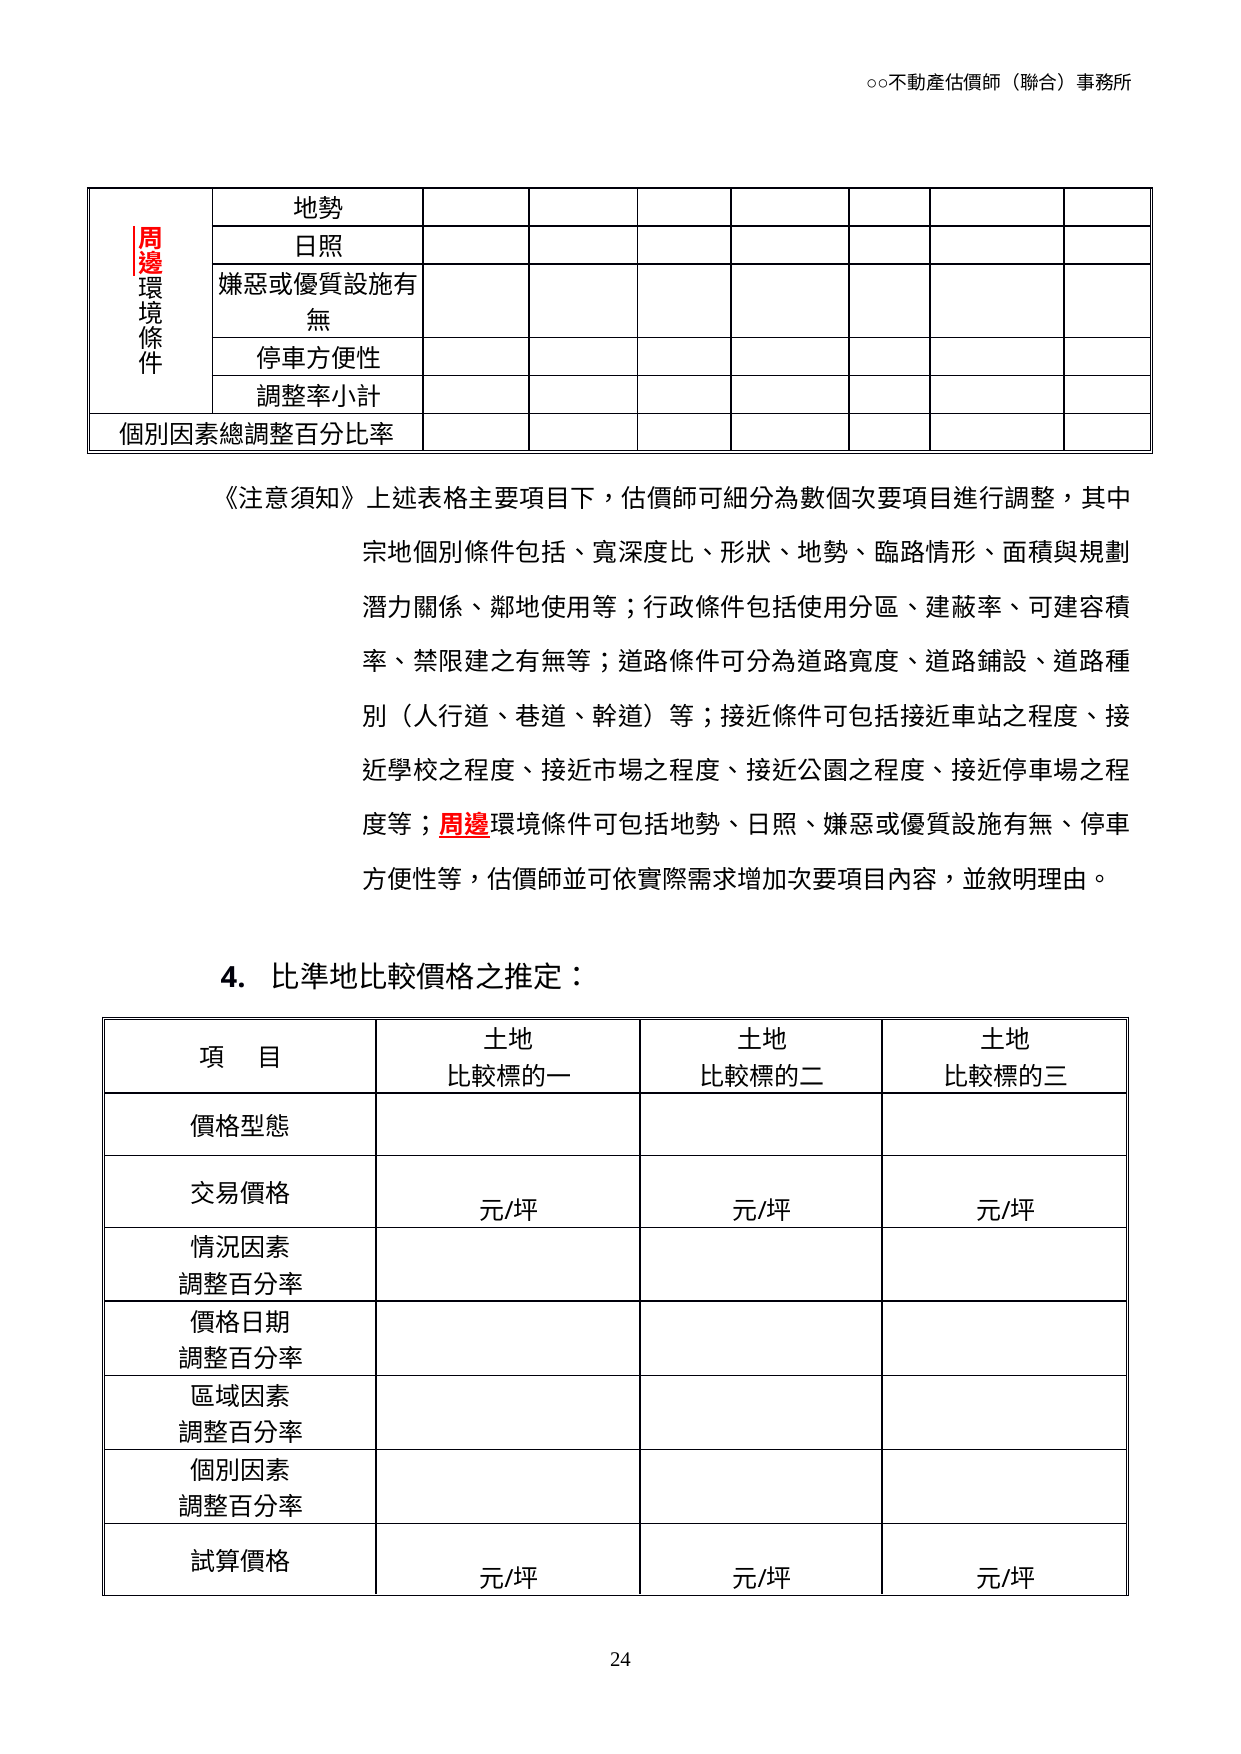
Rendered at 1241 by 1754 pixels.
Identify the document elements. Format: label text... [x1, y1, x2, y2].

table_header 項目 [105, 1020, 375, 1092]
table_cell [883, 1228, 1126, 1300]
table_cell [530, 338, 637, 375]
table_cell [530, 189, 637, 225]
table_cell 區域因素 調整百分率 [105, 1376, 375, 1448]
table_cell [883, 1094, 1126, 1154]
table_cell 日照 [213, 227, 422, 263]
table_cell [424, 189, 528, 225]
table_cell [638, 338, 730, 375]
table_cell [931, 189, 1063, 225]
table_header 土地 比較標的三 [883, 1020, 1126, 1092]
table_cell 嫌惡或優質設施有無 [213, 265, 422, 337]
table_cell [883, 1302, 1126, 1374]
table_cell [641, 1094, 881, 1154]
table_cell [377, 1302, 639, 1374]
table_cell 情況因素 調整百分率 [105, 1228, 375, 1300]
table_cell 價格型態 [105, 1094, 375, 1154]
table_cell [1065, 227, 1150, 263]
table_cell 元/坪 [883, 1156, 1126, 1226]
table_cell 調整率小計 [213, 376, 422, 412]
table_cell [931, 376, 1063, 412]
list 比準地比較價格之推定： [220, 953, 1132, 996]
table_cell [1065, 376, 1150, 412]
table_cell 個別因素 調整百分率 [105, 1450, 375, 1523]
table_cell [931, 265, 1063, 337]
table_cell [1065, 414, 1150, 450]
table_cell [424, 265, 528, 337]
table_header 土地 比較標的一 [377, 1020, 639, 1092]
table_cell [641, 1450, 881, 1523]
table_cell [850, 227, 929, 263]
table_cell [641, 1302, 881, 1374]
table_cell [424, 338, 528, 375]
table_cell [424, 376, 528, 412]
table_cell 個別因素總調整百分比率 [90, 414, 422, 450]
table_cell [732, 376, 848, 412]
table_header 土地 比較標的二 [641, 1020, 881, 1092]
table_cell [638, 227, 730, 263]
table_cell [530, 414, 637, 450]
table_cell [377, 1094, 639, 1154]
table_cell [850, 414, 929, 450]
table_cell [931, 338, 1063, 375]
table_cell [732, 227, 848, 263]
table_cell [638, 376, 730, 412]
table_cell [850, 189, 929, 225]
table_cell [530, 376, 637, 412]
table_cell 周邊環境條件 [90, 189, 212, 412]
table_cell [883, 1376, 1126, 1448]
table_cell 元/坪 [883, 1524, 1126, 1594]
table_cell [530, 265, 637, 337]
table_cell [732, 189, 848, 225]
table_cell 元/坪 [377, 1156, 639, 1226]
table_cell [530, 227, 637, 263]
table_cell [424, 414, 528, 450]
table_cell [641, 1228, 881, 1300]
table_cell [377, 1450, 639, 1523]
table_cell [638, 414, 730, 450]
table_cell 價格日期 調整百分率 [105, 1302, 375, 1374]
table_cell 停車方便性 [213, 338, 422, 375]
table_cell [641, 1376, 881, 1448]
table_cell [732, 414, 848, 450]
table_cell 交易價格 [105, 1156, 375, 1226]
table_cell [638, 265, 730, 337]
table_cell [1065, 338, 1150, 375]
table_cell [1065, 265, 1150, 337]
table_cell [883, 1450, 1126, 1523]
table_cell [850, 338, 929, 375]
table_cell [931, 414, 1063, 450]
table_cell 元/坪 [377, 1524, 639, 1594]
table_cell 地勢 [213, 189, 422, 225]
table_cell [377, 1376, 639, 1448]
table_cell [732, 265, 848, 337]
table_cell [638, 189, 730, 225]
table_cell [424, 227, 528, 263]
table_cell [377, 1228, 639, 1300]
table_cell [931, 227, 1063, 263]
table_cell [732, 338, 848, 375]
table_cell [850, 376, 929, 412]
table_cell 元/坪 [641, 1156, 881, 1226]
table_cell [1065, 189, 1150, 225]
table_cell [850, 265, 929, 337]
text 《注意須知》上述表格主要項目下，估價師可細分為數個次要項目進行調整，其中宗地個別條件包括、寬深度比、形狀、地勢、臨路情形、面積與規劃潛力關係、鄰地使用等；行政條件包括使用分區、建蔽率、可建容積率、禁限建之有無等；道路條件可分為道路寬度、道路鋪設、道路種別（人行道、巷道、幹道）等；接近條件可包括接近車站之程度、接近學校之程度、接近市場之程度、接近公園之程度、接近停車場之程度等；周邊環境條件可包括地勢、日照、嫌惡或優質設施有無、停車方便性等，估價師並可依實際需求增加次要項目內容，並敘明理由。 [213, 478, 1132, 895]
table_cell 元/坪 [641, 1524, 881, 1594]
table_cell 試算價格 [105, 1524, 375, 1594]
